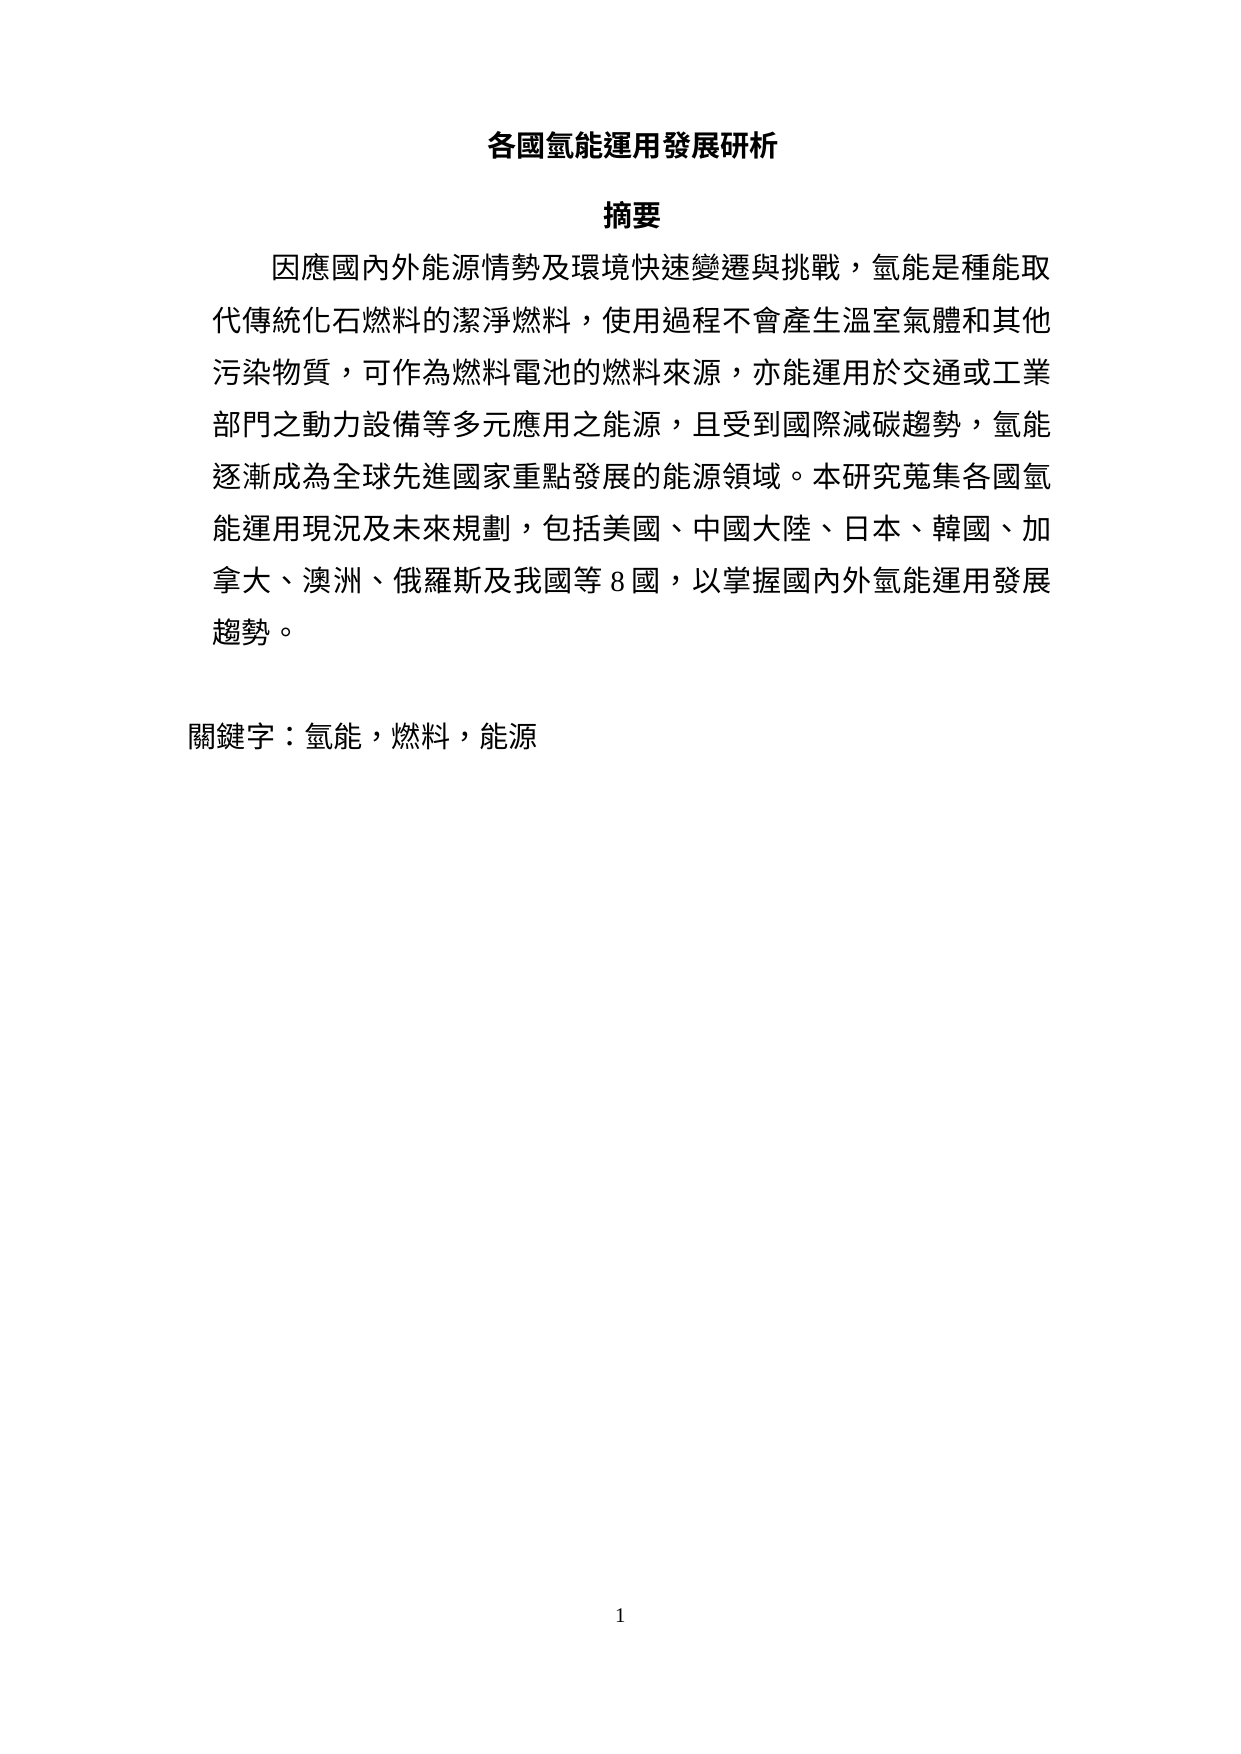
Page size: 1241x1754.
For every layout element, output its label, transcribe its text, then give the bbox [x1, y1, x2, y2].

text 關鍵字：氫能，燃料，能源 [187, 706, 1053, 758]
text 摘要 [212, 185, 1053, 237]
text 各國氫能運用發展研析 [212, 114, 1053, 166]
text 因應國內外能源情勢及環境快速變遷與挑戰，氫能是種能取代傳統化石燃料的潔淨燃料，使用過程不會產生溫室氣體和其他污染物質，可作為燃料電池的燃料來源，亦能運用於交通或工業部門之動力設備等多元應用之能源，且受到國際減碳趨勢，氫能逐漸成為全球先進國家重點發展的能源領域。本研究蒐集各國氫能運用現況及未來規劃，包括美國、中國大陸、日本、韓國、加拿大、澳洲、俄羅斯及我國等8國，以掌握國內外氫能運用發展趨勢。 [212, 237, 1053, 654]
